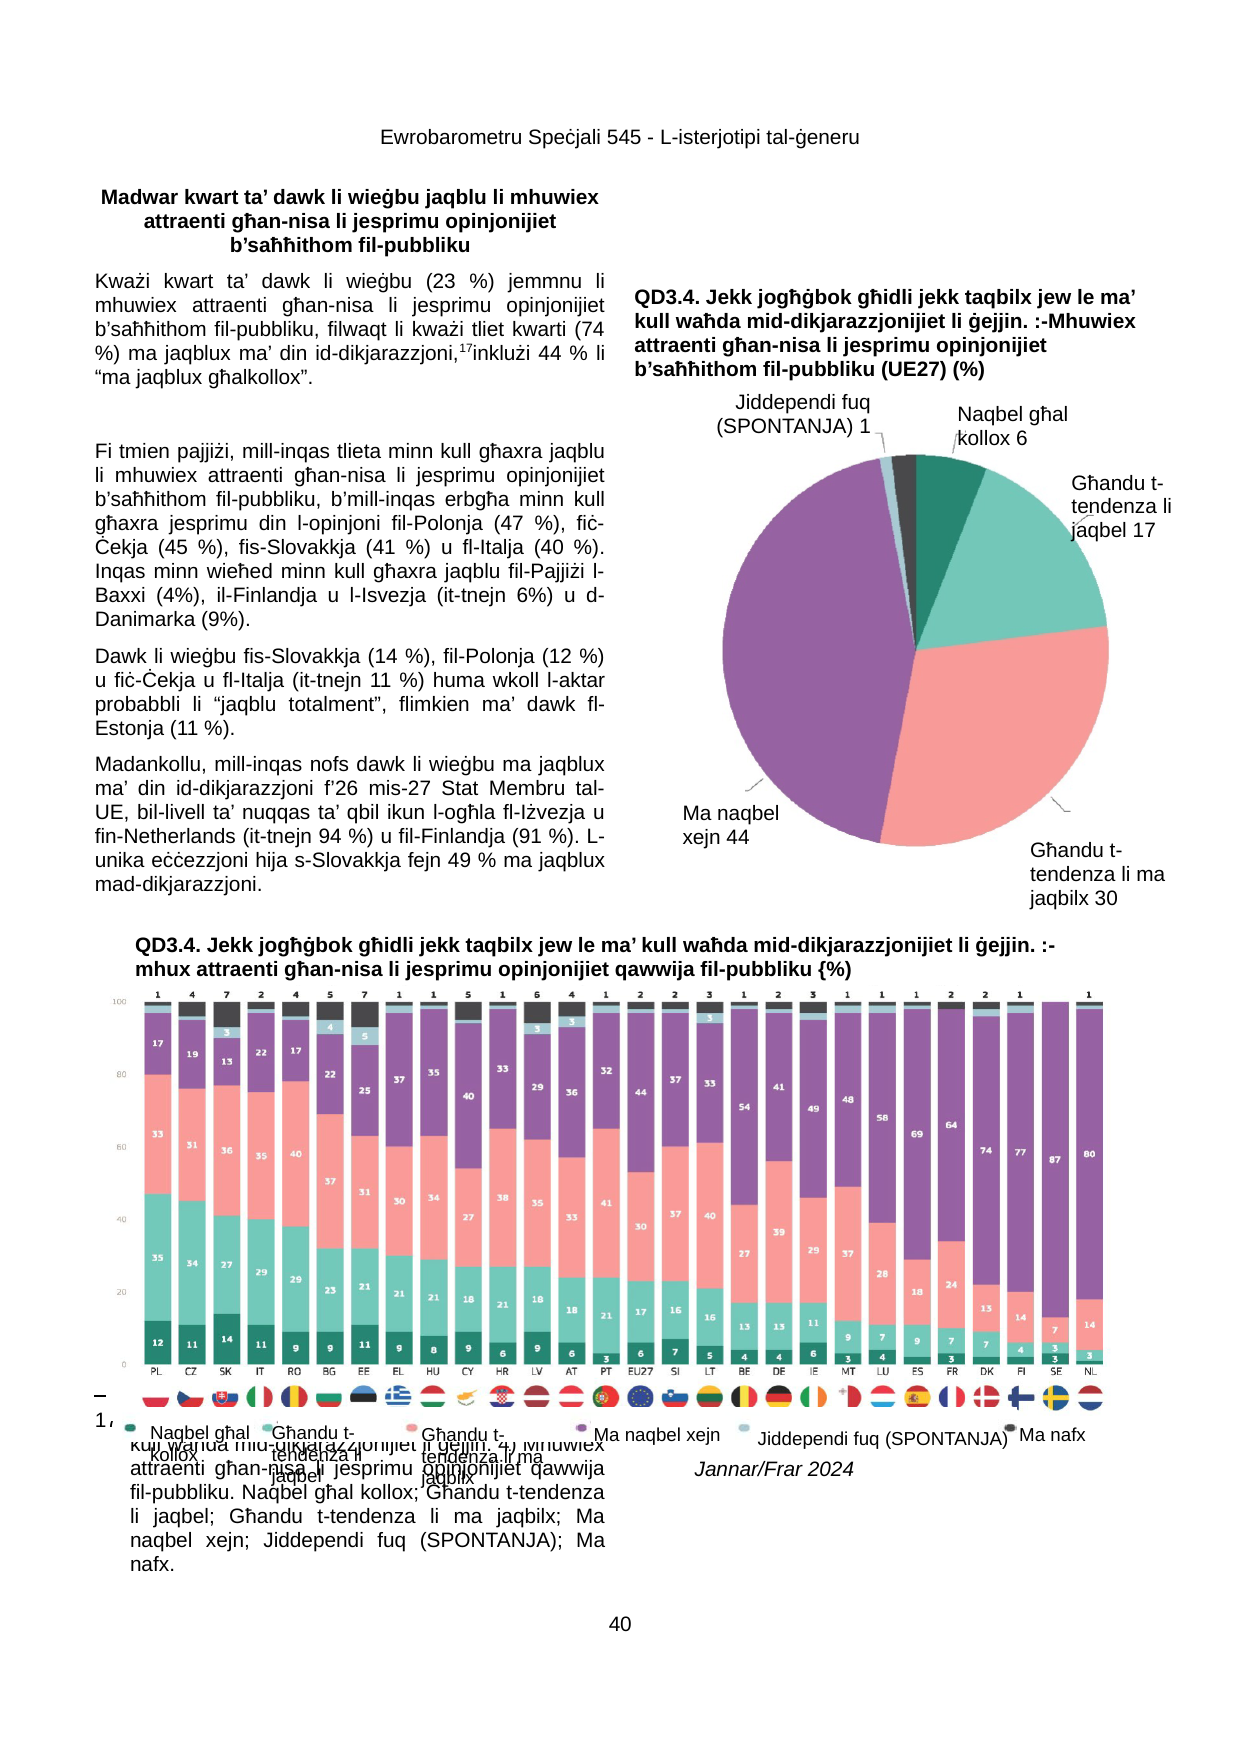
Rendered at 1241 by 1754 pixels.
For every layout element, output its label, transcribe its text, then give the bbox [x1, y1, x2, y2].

picture [753, 426, 763, 432]
text QD3. Jekk jogħġbok għidli jekk taqbilx jew le ma’ kull waħda mid-dikjarazzjonijiet li ġejjin. 4) Mhuwiex attraenti għan-nisa li jesprimu opinjonijiet qawwija fil-pubbliku. Naqbel għal kollox; Għandu t-tendenza li jaqbel; Għandu t-tendenza li ma jaqbilx; Ma naqbel xejn; Jiddependi fuq (SPONTANJA); Ma nafx. [94, 1408, 605, 1576]
text Madwar kwart ta’ dawk li wieġbu jaqblu li mhuwiex attraenti għan-nisa li jesprimu opinjonijiet b’saħħithom fil-pubbliku [94, 184, 605, 256]
text Madankollu, mill-inqas nofs dawk li wieġbu ma jaqblux ma’ din id-dikjarazzjoni f’26 mis-27 Stat Membru tal-UE, bil-livell ta’ nuqqas ta’ qbil ikun l-ogħla fl-Iżvezja u fin-Netherlands (it-tnejn 94 %) u fil-Finlandja (91 %). L-unika eċċezzjoni hija s-Slovakkja fejn 49 % ma jaqblux mad-dikjarazzjoni. [94, 752, 605, 896]
picture [106, 985, 1111, 1442]
picture [719, 426, 1114, 847]
text Dawk li wieġbu fis-Slovakkja (14 %), fil-Polonja (12 %) u fiċ-Ċekja u fl-Italja (it-tnejn 11 %) huma wkoll l-aktar probabbli li “jaqblu totalment”, flimkien ma’ dawk fl-Estonja (11 %). [94, 643, 605, 739]
text Kważi kwart ta’ dawk li wieġbu (23 %) jemmnu li mhuwiex attraenti għan-nisa li jesprimu opinjonijiet b’saħħithom fil-pubbliku, filwaqt li kważi tliet kwarti (74 %) ma jaqblux ma’ din id-dikjarazzjoni,inklużi 44 % li “ma jaqblux għalkollox”. [94, 269, 605, 389]
text Fi tmien pajjiżi, mill-inqas tlieta minn kull għaxra jaqblu li mhuwiex attraenti għan-nisa li jesprimu opinjonijiet b’saħħithom fil-pubbliku, b’mill-inqas erbgħa minn kull għaxra jesprimu din l-opinjoni fil-Polonja (47 %), fiċ-Ċekja (45 %), fis-Slovakkja (41 %) u fl-Italja (40 %). Inqas minn wieħed minn kull għaxra jaqblu fil-Pajjiżi l-Baxxi (4%), il-Finlandja u l-Isvezja (it-tnejn 6%) u d-Danimarka (9%). [94, 439, 605, 631]
picture [919, 1433, 928, 1442]
